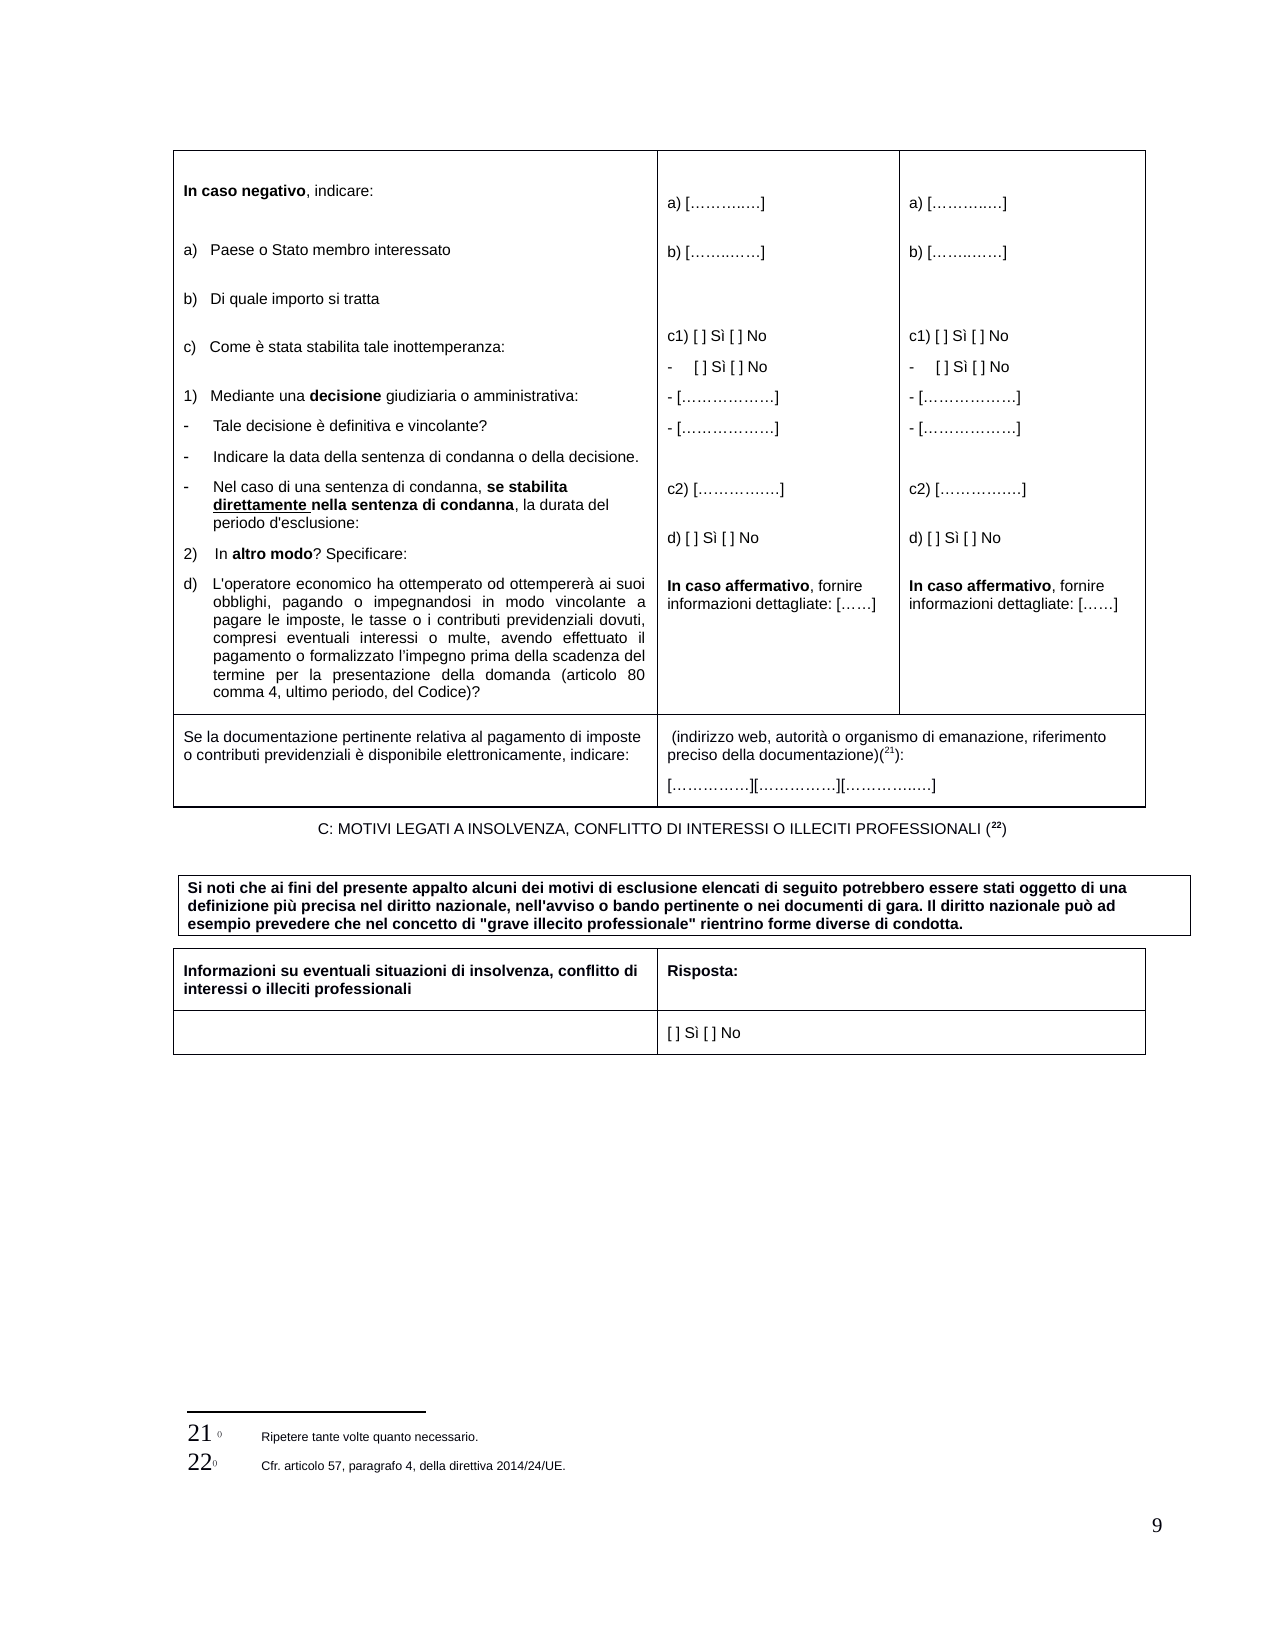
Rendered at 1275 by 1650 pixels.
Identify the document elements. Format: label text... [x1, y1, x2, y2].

text () Cfr. articolo 57, paragrafo 4, della direttiva 2014/24/UE. [187, 1447, 1137, 1476]
text Si noti che ai fini del presente appalto alcuni dei motivi di esclusione elencati di seguito potrebbero essere stati oggetto di una definizione più precisa nel diritto nazionale, nell'avviso o bando pertinente o nei documenti di gara. Il diritto nazionale può ad esempio prevedere che nel concetto di "grave illecito professionale" rientrino forme diverse di condotta. [179, 876, 1190, 935]
table_cell In caso negativo, indicare: a) Paese o Stato membro interessato b) Di quale importo si tratta c) Come è stata stabilita tale inottemperanza: 1) Mediante una decisione giudiziaria o amministrativa: Tale decisione è definitiva e vincolante? Indicare la data della sentenza di condanna o della decisione. Nel caso di una sentenza di condanna, se stabilita direttamente nella sentenza di condanna, la durata del periodo d'esclusione: 2) In altro modo? Specificare: d) L'operatore economico ha ottemperato od ottempererà ai suoi obblighi, pagando o impegnandosi in modo vincolante a pagare le imposte, le tasse o i contributi previdenziali dovuti, compresi eventuali interessi o multe, avendo effettuato il pagamento o formalizzato l’impegno prima della scadenza del termine per la presentazione della domanda (articolo 80 comma 4, ultimo periodo, del Codice)? [174, 151, 657, 714]
table_cell (indirizzo web, autorità o organismo di emanazione, riferimento preciso della documentazione)(): [……………][……………][…………..…] [658, 715, 1145, 806]
table_header Risposta: [658, 949, 1145, 1010]
table_cell [ ] Sì [ ] No [658, 1011, 1145, 1054]
table_cell a) [………..…] b) [……..……] c1) [ ] Sì [ ] No - [ ] Sì [ ] No - [………………] - [………………] c2) [………….…] d) [ ] Sì [ ] No In caso affermativo, fornire informazioni dettagliate: [……] [900, 151, 1145, 714]
table_header Informazioni su eventuali situazioni di insolvenza, conflitto di interessi o illeciti professionali [174, 949, 657, 1010]
title C: motivi legati a insolvenza, conflitto di interessi o illeciti professionali () [187, 820, 1137, 838]
table_cell Se la documentazione pertinente relativa al pagamento di imposte o contributi previdenziali è disponibile elettronicamente, indicare: [174, 715, 657, 806]
table_cell [174, 1011, 657, 1054]
table_cell a) [………..…] b) [……..……] c1) [ ] Sì [ ] No - [ ] Sì [ ] No - [………………] - [………………] c2) [………….…] d) [ ] Sì [ ] No In caso affermativo, fornire informazioni dettagliate: [……] [658, 151, 899, 714]
